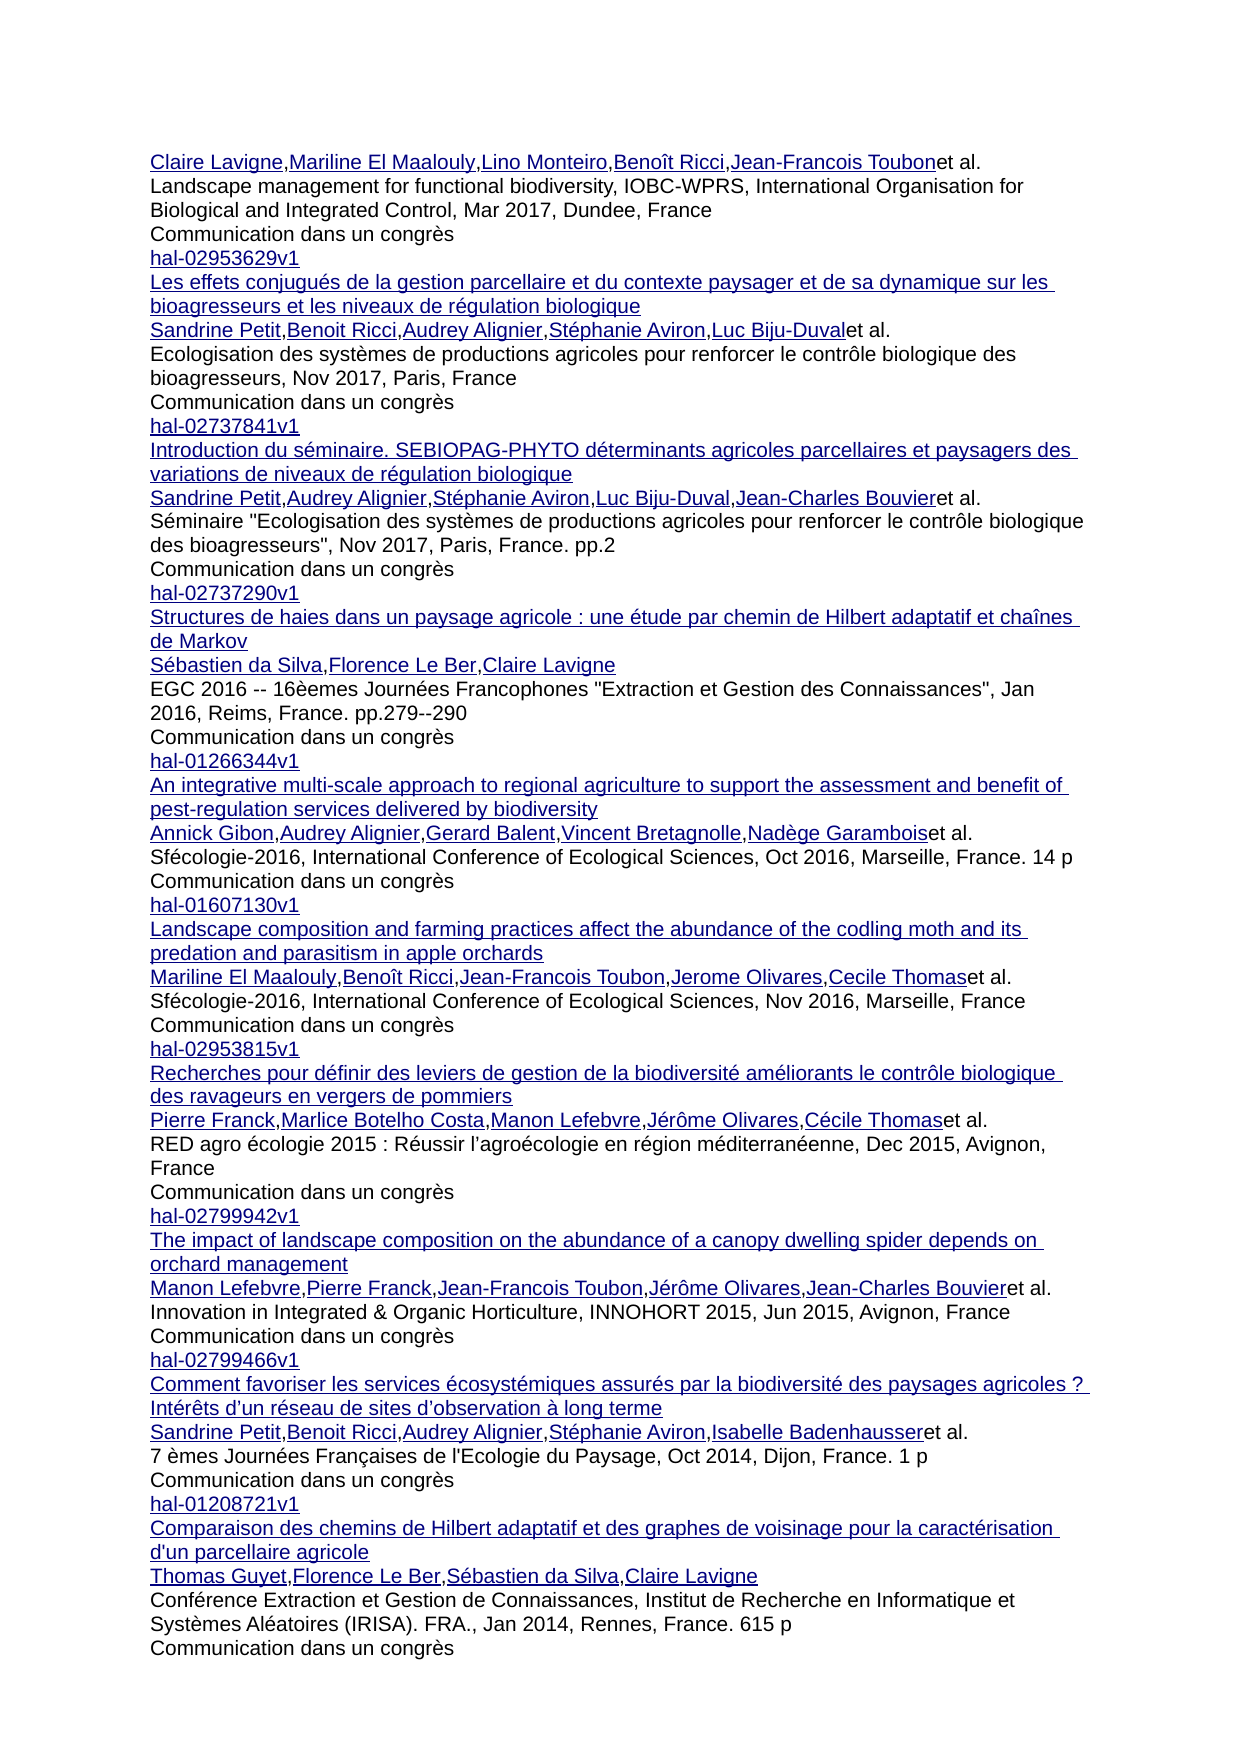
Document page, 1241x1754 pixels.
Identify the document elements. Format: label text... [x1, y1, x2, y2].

table_cell An integrative multi‐scale approach to regional agriculture to support the assessment and benefit of pest‐regulation services delivered by biodiversity Annick Gibon,Audrey Alignier,Gerard Balent,Vincent Bretagnolle,Nadège Garamboiset al. Sfécologie-2016, International Conference of Ecological Sciences, Oct 2016, Marseille, France. 14 p Communication dans un congrès hal-01607130v1 [150, 773, 1090, 917]
table_cell Structures de haies dans un paysage agricole : une étude par chemin de Hilbert adaptatif et chaînes de Markov Sébastien da Silva,Florence Le Ber,Claire Lavigne EGC 2016 -- 16èemes Journées Francophones "Extraction et Gestion des Connaissances", Jan 2016, Reims, France. pp.279--290 Communication dans un congrès hal-01266344v1 [150, 605, 1090, 773]
table_cell The impact of landscape composition on the abundance of a canopy dwelling spider depends on orchard management Manon Lefebvre,Pierre Franck,Jean-Francois Toubon,Jérôme Olivares,Jean-Charles Bouvieret al. Innovation in Integrated & Organic Horticulture, INNOHORT 2015, Jun 2015, Avignon, France Communication dans un congrès hal-02799466v1 [150, 1228, 1090, 1372]
table_cell Comparaison des chemins de Hilbert adaptatif et des graphes de voisinage pour la caractérisation d'un parcellaire agricole Thomas Guyet,Florence Le Ber,Sébastien da Silva,Claire Lavigne Conférence Extraction et Gestion de Connaissances, Institut de Recherche en Informatique et Systèmes Aléatoires (IRISA). FRA., Jan 2014, Rennes, France. 615 p Communication dans un congrès [150, 1516, 1090, 1659]
table_cell Les effets conjugués de la gestion parcellaire et du contexte paysager et de sa dynamique sur les bioagresseurs et les niveaux de régulation biologique Sandrine Petit,Benoit Ricci,Audrey Alignier,Stéphanie Aviron,Luc Biju-Duvalet al. Ecologisation des systèmes de productions agricoles pour renforcer le contrôle biologique des bioagresseurs, Nov 2017, Paris, France Communication dans un congrès hal-02737841v1 [150, 270, 1090, 437]
table_cell Introduction du séminaire. SEBIOPAG-PHYTO déterminants agricoles parcellaires et paysagers des variations de niveaux de régulation biologique Sandrine Petit,Audrey Alignier,Stéphanie Aviron,Luc Biju-Duval,Jean-Charles Bouvieret al. Séminaire "Ecologisation des systèmes de productions agricoles pour renforcer le contrôle biologique des bioagresseurs", Nov 2017, Paris, France. pp.2 Communication dans un congrès hal-02737290v1 [150, 438, 1090, 605]
table_cell Intérêts d’un réseau de sites d’observation à long terme Sandrine Petit,Benoit Ricci,Audrey Alignier,Stéphanie Aviron,Isabelle Badenhausseret al. 7 èmes Journées Françaises de l'Ecologie du Paysage, Oct 2014, Dijon, France. 1 p Communication dans un congrès hal-01208721v1 [150, 1394, 1090, 1516]
table_cell Recherches pour définir des leviers de gestion de la biodiversité améliorants le contrôle biologique des ravageurs en vergers de pommiers Pierre Franck,Marlice Botelho Costa,Manon Lefebvre,Jérôme Olivares,Cécile Thomaset al. RED agro écologie 2015 : Réussir l’agroécologie en région méditerranéenne, Dec 2015, Avignon, France Communication dans un congrès hal-02799942v1 [150, 1060, 1090, 1228]
table_cell Claire Lavigne,Mariline El Maalouly,Lino Monteiro,Benoît Ricci,Jean-Francois Toubonet al. Landscape management for functional biodiversity, IOBC-WPRS, International Organisation for Biological and Integrated Control, Mar 2017, Dundee, France Communication dans un congrès hal-02953629v1 [150, 150, 1090, 270]
table_cell Comment favoriser les services écosystémiques assurés par la biodiversité des paysages agricoles ? [150, 1372, 1090, 1393]
table_cell Landscape composition and farming practices affect the abundance of the codling moth and its predation and parasitism in apple orchards Mariline El Maalouly,Benoît Ricci,Jean-Francois Toubon,Jerome Olivares,Cecile Thomaset al. Sfécologie-2016, International Conference of Ecological Sciences, Nov 2016, Marseille, France Communication dans un congrès hal-02953815v1 [150, 917, 1090, 1060]
